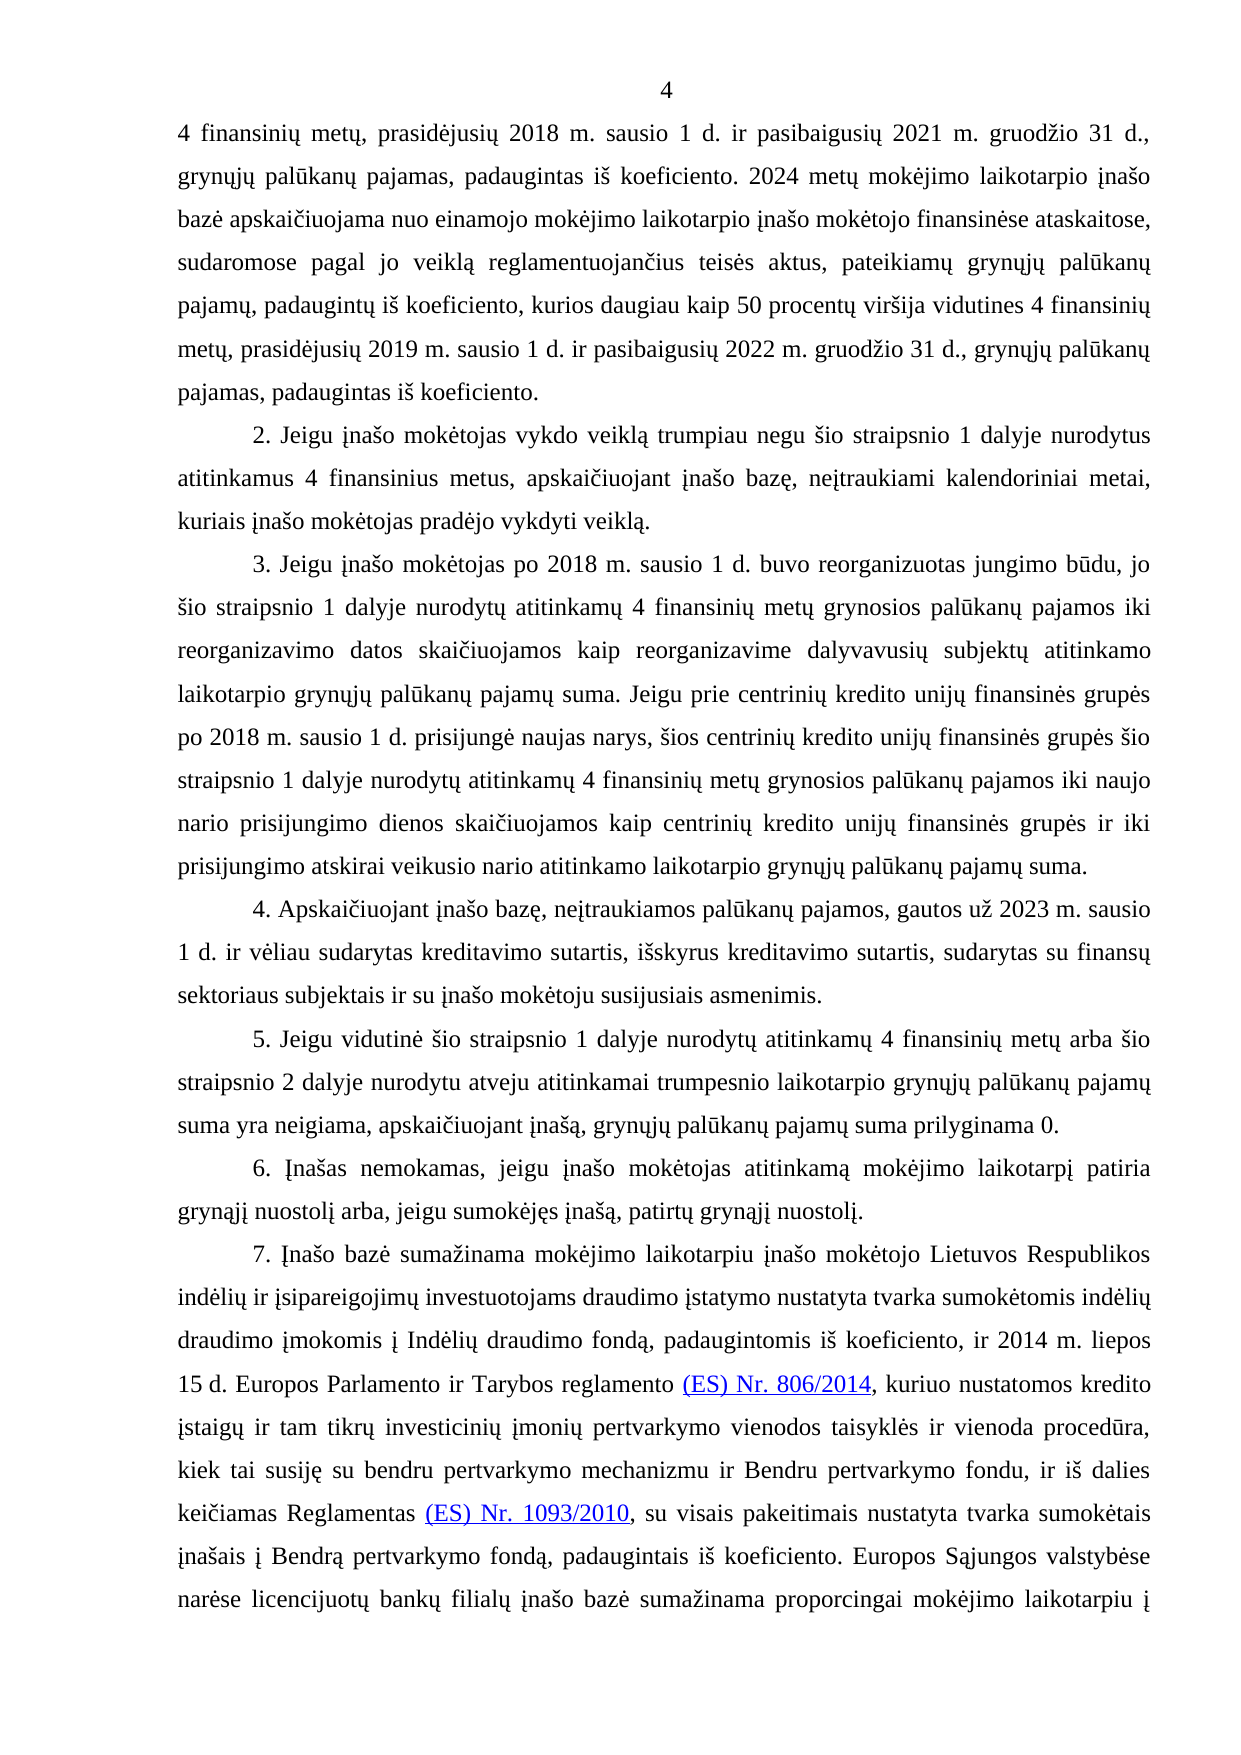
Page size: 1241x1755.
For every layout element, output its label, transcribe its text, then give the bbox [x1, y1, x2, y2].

text 5. Jeigu vidutinė šio straipsnio 1 dalyje nurodytų atitinkamų 4 finansinių metų arba šio straipsnio 2 dalyje nurodytu atveju atitinkamai trumpesnio laikotarpio grynųjų palūkanų pajamų suma yra neigiama, apskaičiuojant įnašą, grynųjų palūkanų pajamų suma prilyginama 0. [177, 1024, 1152, 1139]
text 6. Įnašas nemokamas, jeigu įnašo mokėtojas atitinkamą mokėjimo laikotarpį patiria grynąjį nuostolį arba, jeigu sumokėjęs įnašą, patirtų grynąjį nuostolį. [177, 1153, 1152, 1225]
text 4 finansinių metų, prasidėjusių 2018 m. sausio 1 d. ir pasibaigusių 2021 m. gruodžio 31 d., grynųjų palūkanų pajamas, padaugintas iš koeficiento. 2024 metų mokėjimo laikotarpio įnašo bazė apskaičiuojama nuo einamojo mokėjimo laikotarpio įnašo mokėtojo finansinėse ataskaitose, sudaromose pagal jo veiklą reglamentuojančius teisės aktus, pateikiamų grynųjų palūkanų pajamų, padaugintų iš koeficiento, kurios daugiau kaip 50 procentų viršija vidutines 4 finansinių metų, prasidėjusių 2019 m. sausio 1 d. ir pasibaigusių 2022 m. gruodžio 31 d., grynųjų palūkanų pajamas, padaugintas iš koeficiento. [177, 118, 1152, 406]
text 2. Jeigu įnašo mokėtojas vykdo veiklą trumpiau negu šio straipsnio 1 dalyje nurodytus atitinkamus 4 finansinius metus, apskaičiuojant įnašo bazę, neįtraukiami kalendoriniai metai, kuriais įnašo mokėtojas pradėjo vykdyti veiklą. [177, 420, 1152, 535]
text 3. Jeigu įnašo mokėtojas po 2018 m. sausio 1 d. buvo reorganizuotas jungimo būdu, jo šio straipsnio 1 dalyje nurodytų atitinkamų 4 finansinių metų grynosios palūkanų pajamos iki reorganizavimo datos skaičiuojamos kaip reorganizavime dalyvavusių subjektų atitinkamo laikotarpio grynųjų palūkanų pajamų suma. Jeigu prie centrinių kredito unijų finansinės grupės po 2018 m. sausio 1 d. prisijungė naujas narys, šios centrinių kredito unijų finansinės grupės šio straipsnio 1 dalyje nurodytų atitinkamų 4 finansinių metų grynosios palūkanų pajamos iki naujo nario prisijungimo dienos skaičiuojamos kaip centrinių kredito unijų finansinės grupės ir iki prisijungimo atskirai veikusio nario atitinkamo laikotarpio grynųjų palūkanų pajamų suma. [177, 549, 1152, 880]
text 4. Apskaičiuojant įnašo bazę, neįtraukiamos palūkanų pajamos, gautos už 2023 m. sausio 1 d. ir vėliau sudarytas kreditavimo sutartis, išskyrus kreditavimo sutartis, sudarytas su finansų sektoriaus subjektais ir su įnašo mokėtoju susijusiais asmenimis. [177, 894, 1152, 1009]
text 7. Įnašo bazė sumažinama mokėjimo laikotarpiu įnašo mokėtojo Lietuvos Respublikos indėlių ir įsipareigojimų investuotojams draudimo įstatymo nustatyta tvarka sumokėtomis indėlių draudimo įmokomis į Indėlių draudimo fondą, padaugintomis iš koeficiento, ir 2014 m. liepos 15 d. Europos Parlamento ir Tarybos reglamento (ES) Nr. 806/2014, kuriuo nustatomos kredito įstaigų ir tam tikrų investicinių įmonių pertvarkymo vienodos taisyklės ir vienoda procedūra, kiek tai susiję su bendru pertvarkymo mechanizmu ir Bendru pertvarkymo fondu, ir iš dalies keičiamas Reglamentas (ES) Nr. 1093/2010, su visais pakeitimais nustatyta tvarka sumokėtais įnašais į Bendrą pertvarkymo fondą, padaugintais iš koeficiento. Europos Sąjungos valstybėse narėse licencijuotų bankų filialų įnašo bazė sumažinama proporcingai mokėjimo laikotarpiu į [177, 1239, 1152, 1613]
